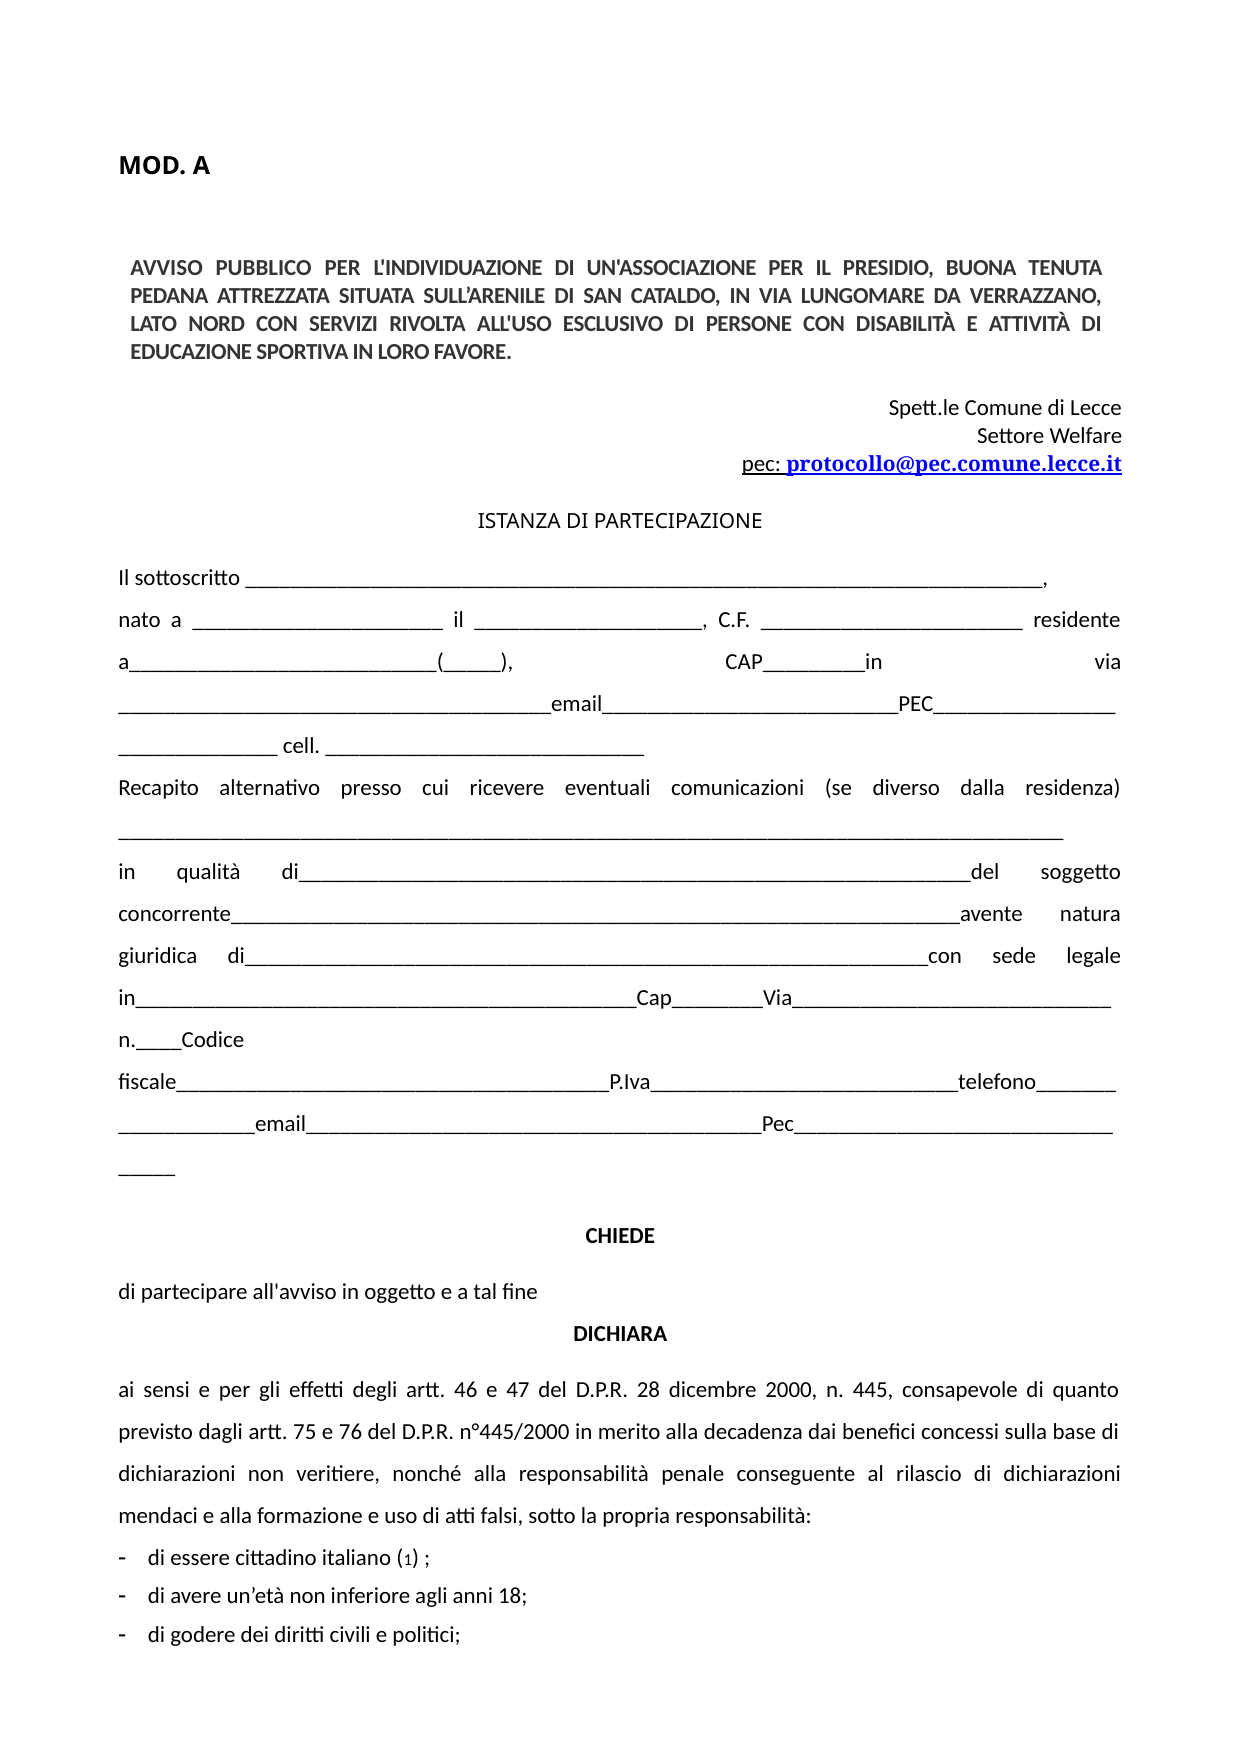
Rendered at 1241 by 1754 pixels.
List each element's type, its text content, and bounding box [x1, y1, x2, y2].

subtitle CHIEDE [118, 1221, 1122, 1249]
text pec: protocollo@pec.comune.lecce.it [118, 449, 1122, 478]
text Recapito alternativo presso cui ricevere eventuali comunicazioni (se diverso dalla residenza) ___________________________________________________________________________________ [118, 773, 1122, 843]
text Spett.le Comune di Lecce [118, 393, 1122, 422]
text nato a ______________________ il ____________________, C.F. _______________________ residente a___________________________(_____), CAP_________in via ______________________________________email__________________________PEC______________________________ cell. ____________________________ [118, 605, 1122, 759]
text Settore Welfare [118, 422, 1122, 449]
text DICHIARA [118, 1319, 1122, 1347]
list di avere un’età non inferiore agli anni 18; [118, 1581, 1122, 1609]
list di essere cittadino italiano (1) ; [118, 1543, 1122, 1571]
text ISTANZA DI PARTECIPAZIONE [118, 506, 1122, 535]
text MOD. A [118, 148, 1122, 182]
text ai sensi e per gli effetti degli artt. 46 e 47 del D.P.R. 28 dicembre 2000, n. 445, consapevole di quanto previsto dagli artt. 75 e 76 del D.P.R. n°445/2000 in merito alla decadenza dai benefici concessi sulla base di dichiarazioni non veritiere, nonché alla responsabilità penale conseguente al rilascio di dichiarazioni mendaci e alla formazione e uso di atti falsi, sotto la propria responsabilità: [118, 1375, 1122, 1529]
list di godere dei diritti civili e politici; [118, 1620, 1122, 1648]
text in qualità di___________________________________________________________del soggetto concorrente________________________________________________________________avente natura giuridica di____________________________________________________________con sede legale in____________________________________________Cap________Via____________________________n.____Codice fiscale______________________________________P.Iva___________________________telefono___________________email________________________________________Pec_________________________________ [118, 857, 1122, 1179]
text di partecipare all'avviso in oggetto e a tal fine [118, 1277, 1122, 1305]
text AVVISO PUBBLICO PER l'individuazione di un'associazione per il presidio, buona tenuta pedana attrezzata situata sull’arenile di san cataldo, in via lungomare da verrazzano, lato nord con servizi rivolta all'uso esclusivo di persone con disabilità e attività di educazione sportiva in loro favore. [130, 253, 1103, 365]
text Il sottoscritto ______________________________________________________________________, [118, 563, 1122, 591]
